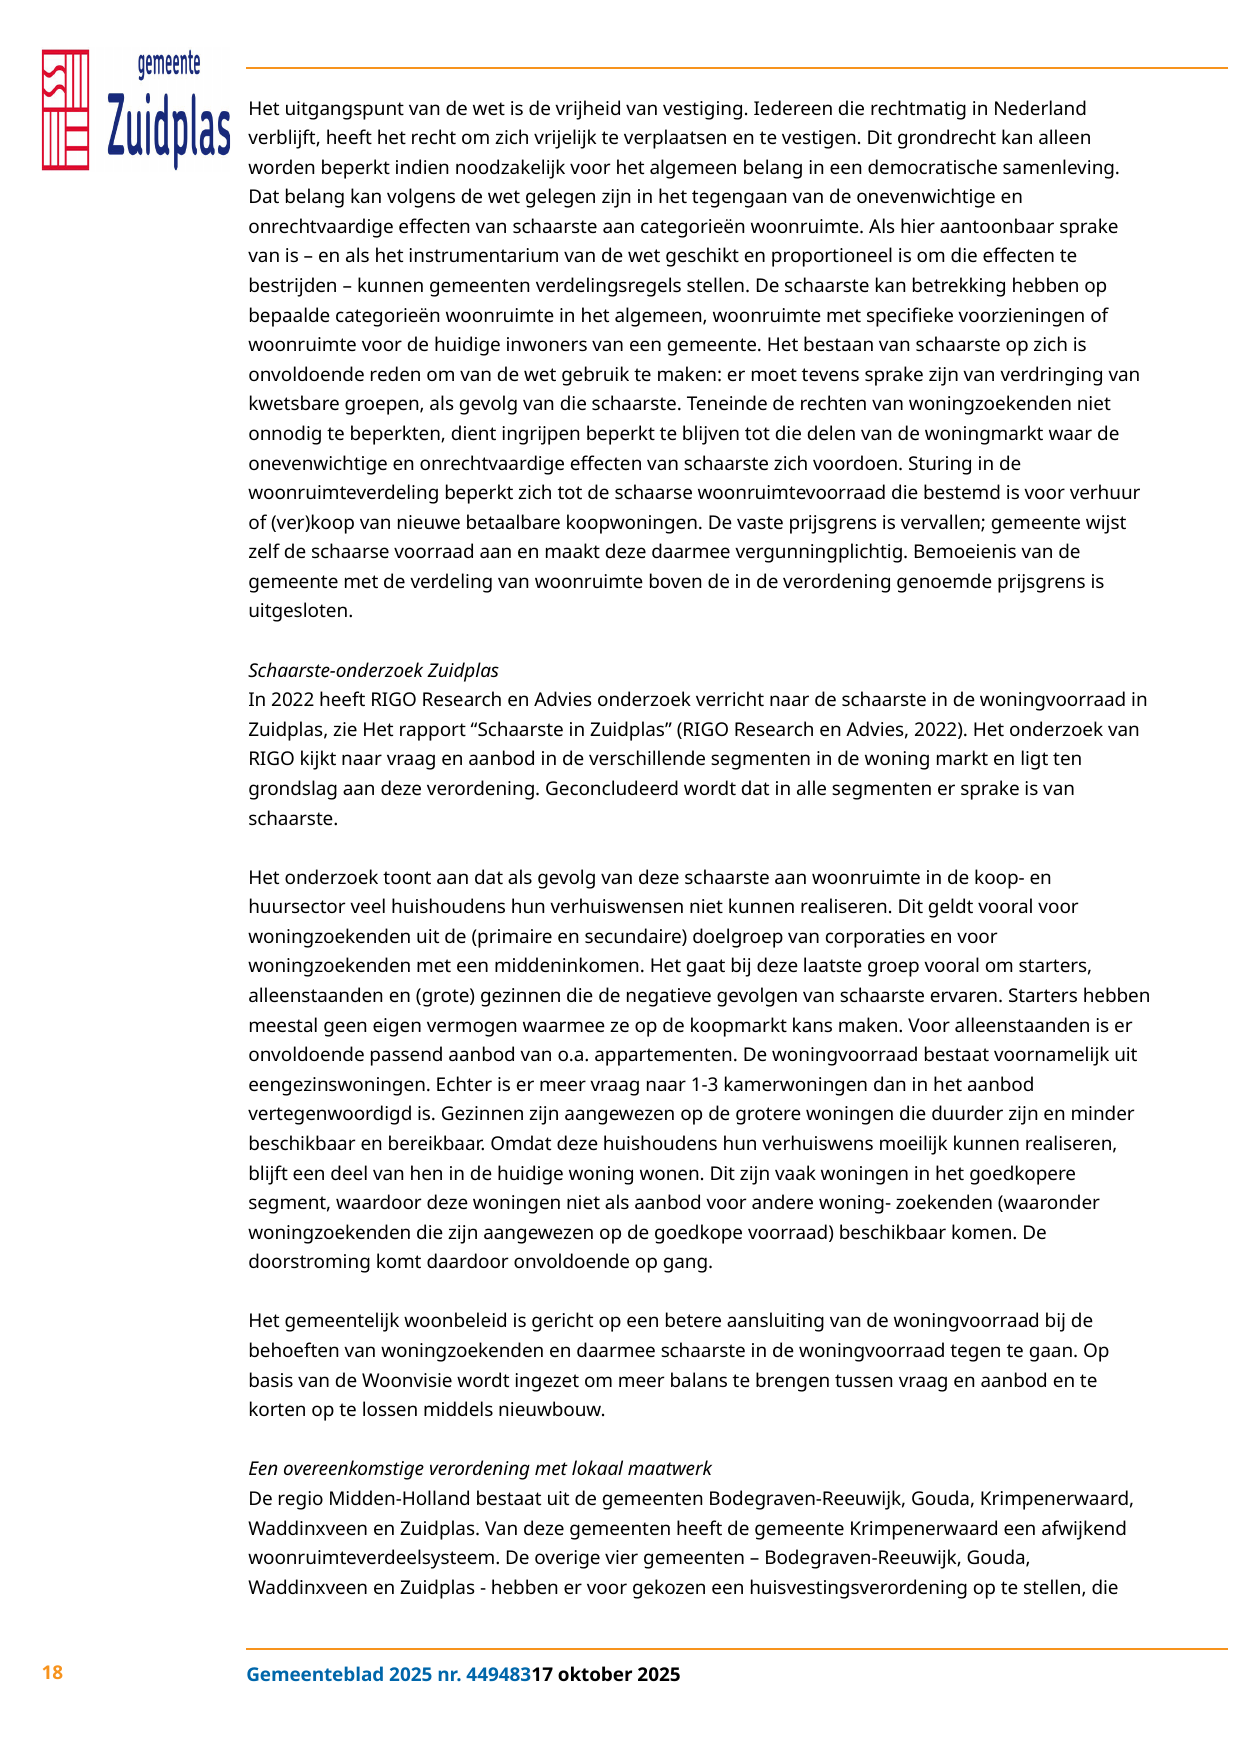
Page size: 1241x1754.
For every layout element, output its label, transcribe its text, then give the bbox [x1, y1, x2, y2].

text Een overeenkomstige verordening met lokaal maatwerk [248, 1456, 1152, 1481]
text Het gemeentelijk woonbeleid is gericht op een betere aansluiting van de woningvoorraad bij de behoeften van woningzoekenden en daarmee schaarste in de woningvoorraad tegen te gaan. Op basis van de Woonvisie wordt ingezet om meer balans te brengen tussen vraag en aanbod en te korten op te lossen middels nieuwbouw. [248, 1308, 1152, 1422]
text Het uitgangspunt van de wet is de vrijheid van vestiging. Iedereen die rechtmatig in Nederland verblijft, heeft het recht om zich vrijelijk te verplaatsen en te vestigen. Dit grondrecht kan alleen worden beperkt indien noodzakelijk voor het algemeen belang in een democratische samenleving. Dat belang kan volgens de wet gelegen zijn in het tegengaan van de onevenwichtige en onrechtvaardige effecten van schaarste aan categorieën woonruimte. Als hier aantoonbaar sprake van is – en als het instrumentarium van de wet geschikt en proportioneel is om die effecten te bestrijden – kunnen gemeenten verdelingsregels stellen. De schaarste kan betrekking hebben op bepaalde categorieën woonruimte in het algemeen, woonruimte met specifieke voorzieningen of woonruimte voor de huidige inwoners van een gemeente. Het bestaan van schaarste op zich is onvoldoende reden om van de wet gebruik te maken: er moet tevens sprake zijn van verdringing van kwetsbare groepen, als gevolg van die schaarste. Teneinde de rechten van woningzoekenden niet onnodig te beperkten, dient ingrijpen beperkt te blijven tot die delen van de woningmarkt waar de onevenwichtige en onrechtvaardige effecten van schaarste zich voordoen. Sturing in de woonruimteverdeling beperkt zich tot de schaarse woonruimtevoorraad die bestemd is voor verhuur of (ver)koop van nieuwe betaalbare koopwoningen. De vaste prijsgrens is vervallen; gemeente wijst zelf de schaarse voorraad aan en maakt deze daarmee vergunningplichtig. Bemoeienis van de gemeente met de verdeling van woonruimte boven de in de verordening genoemde prijsgrens is uitgesloten. [248, 95, 1152, 623]
text De regio Midden-Holland bestaat uit de gemeenten Bodegraven-Reeuwijk, Gouda, Krimpenerwaard, Waddinxveen en Zuidplas. Van deze gemeenten heeft de gemeente Krimpenerwaard een afwijkend woonruimteverdeelsysteem. De overige vier gemeenten – Bodegraven-Reeuwijk, Gouda, Waddinxveen en Zuidplas - hebben er voor gekozen een huisvestingsverordening op te stellen, die [248, 1485, 1152, 1600]
text In 2022 heeft RIGO Research en Advies onderzoek verricht naar de schaarste in de woningvoorraad in Zuidplas, zie Het rapport “Schaarste in Zuidplas” (RIGO Research en Advies, 2022). Het onderzoek van RIGO kijkt naar vraag en aanbod in de verschillende segmenten in de woning markt en ligt ten grondslag aan deze verordening. Geconcludeerd wordt dat in alle segmenten er sprake is van schaarste. [248, 686, 1152, 831]
text Het onderzoek toont aan dat als gevolg van deze schaarste aan woonruimte in de koop- en huursector veel huishoudens hun verhuiswensen niet kunnen realiseren. Dit geldt vooral voor woningzoekenden uit de (primaire en secundaire) doelgroep van corporaties en voor woningzoekenden met een middeninkomen. Het gaat bij deze laatste groep vooral om starters, alleenstaanden en (grote) gezinnen die de negatieve gevolgen van schaarste ervaren. Starters hebben meestal geen eigen vermogen waarmee ze op de koopmarkt kans maken. Voor alleenstaanden is er onvoldoende passend aanbod van o.a. appartementen. De woningvoorraad bestaat voornamelijk uit eengezinswoningen. Echter is er meer vraag naar 1-3 kamerwoningen dan in het aanbod vertegenwoordigd is. Gezinnen zijn aangewezen op de grotere woningen die duurder zijn en minder beschikbaar en bereikbaar. Omdat deze huishoudens hun verhuiswens moeilijk kunnen realiseren, blijft een deel van hen in de huidige woning wonen. Dit zijn vaak woningen in het goedkopere segment, waardoor deze woningen niet als aanbod voor andere woning- zoekenden (waaronder woningzoekenden die zijn aangewezen op de goedkope voorraad) beschikbaar komen. De doorstroming komt daardoor onvoldoende op gang. [248, 864, 1152, 1274]
text Schaarste-onderzoek Zuidplas [248, 657, 1152, 683]
picture [41, 47, 231, 172]
